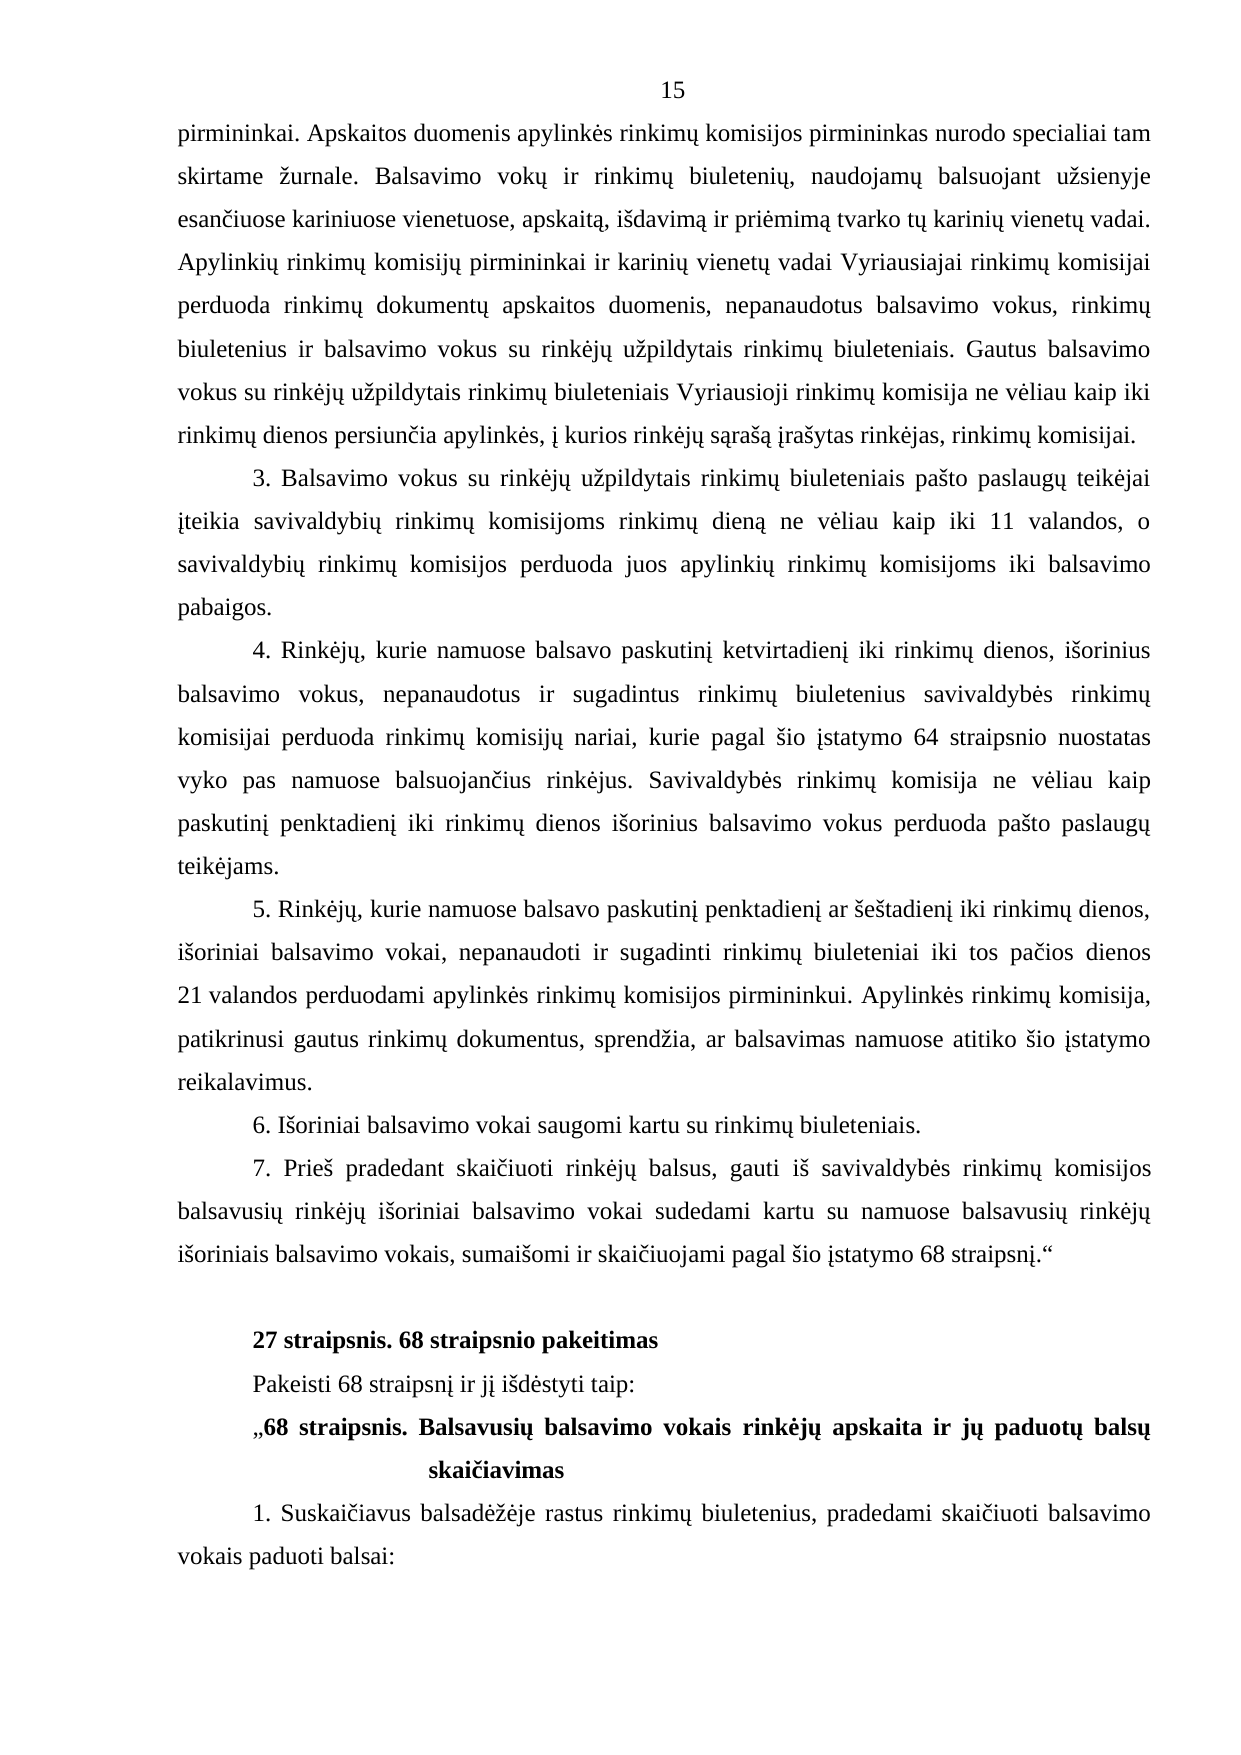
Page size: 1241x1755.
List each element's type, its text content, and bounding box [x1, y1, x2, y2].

text Pakeisti 68 straipsnį ir jį išdėstyti taip: [177, 1369, 1152, 1397]
text 6. Išoriniai balsavimo vokai saugomi kartu su rinkimų biuleteniais. [177, 1110, 1152, 1139]
text 1. Suskaičiavus balsadėžėje rastus rinkimų biuletenius, pradedami skaičiuoti balsavimo vokais paduoti balsai: [177, 1498, 1152, 1570]
text 4. Rinkėjų, kurie namuose balsavo paskutinį ketvirtadienį iki rinkimų dienos, išorinius balsavimo vokus, nepanaudotus ir sugadintus rinkimų biuletenius savivaldybės rinkimų komisijai perduoda rinkimų komisijų nariai, kurie pagal šio įstatymo 64 straipsnio nuostatas vyko pas namuose balsuojančius rinkėjus. Savivaldybės rinkimų komisija ne vėliau kaip paskutinį penktadienį iki rinkimų dienos išorinius balsavimo vokus perduoda pašto paslaugų teikėjams. [177, 636, 1152, 880]
text 7. Prieš pradedant skaičiuoti rinkėjų balsus, gauti iš savivaldybės rinkimų komisijos balsavusių rinkėjų išoriniai balsavimo vokai sudedami kartu su namuose balsavusių rinkėjų išoriniais balsavimo vokais, sumaišomi ir skaičiuojami pagal šio įstatymo 68 straipsnį.“ [177, 1153, 1152, 1268]
text 3. Balsavimo vokus su rinkėjų užpildytais rinkimų biuleteniais pašto paslaugų teikėjai įteikia savivaldybių rinkimų komisijoms rinkimų dieną ne vėliau kaip iki 11 valandos, o savivaldybių rinkimų komisijos perduoda juos apylinkių rinkimų komisijoms iki balsavimo pabaigos. [177, 463, 1152, 621]
text pirmininkai. Apskaitos duomenis apylinkės rinkimų komisijos pirmininkas nurodo specialiai tam skirtame žurnale. Balsavimo vokų ir rinkimų biuletenių, naudojamų balsuojant užsienyje esančiuose kariniuose vienetuose, apskaitą, išdavimą ir priėmimą tvarko tų karinių vienetų vadai. Apylinkių rinkimų komisijų pirmininkai ir karinių vienetų vadai Vyriausiajai rinkimų komisijai perduoda rinkimų dokumentų apskaitos duomenis, nepanaudotus balsavimo vokus, rinkimų biuletenius ir balsavimo vokus su rinkėjų užpildytais rinkimų biuleteniais. Gautus balsavimo vokus su rinkėjų užpildytais rinkimų biuleteniais Vyriausioji rinkimų komisija ne vėliau kaip iki rinkimų dienos persiunčia apylinkės, į kurios rinkėjų sąrašą įrašytas rinkėjas, rinkimų komisijai. [177, 118, 1152, 449]
text 27 straipsnis. 68 straipsnio pakeitimas [177, 1326, 1152, 1354]
text 5. Rinkėjų, kurie namuose balsavo paskutinį penktadienį ar šeštadienį iki rinkimų dienos, išoriniai balsavimo vokai, nepanaudoti ir sugadinti rinkimų biuleteniai iki tos pačios dienos 21 valandos perduodami apylinkės rinkimų komisijos pirmininkui. Apylinkės rinkimų komisija, patikrinusi gautus rinkimų dokumentus, sprendžia, ar balsavimas namuose atitiko šio įstatymo reikalavimus. [177, 894, 1152, 1096]
text „68 straipsnis. Balsavusių balsavimo vokais rinkėjų apskaita ir jų paduotų balsų skaičiavimas [252, 1412, 1152, 1484]
